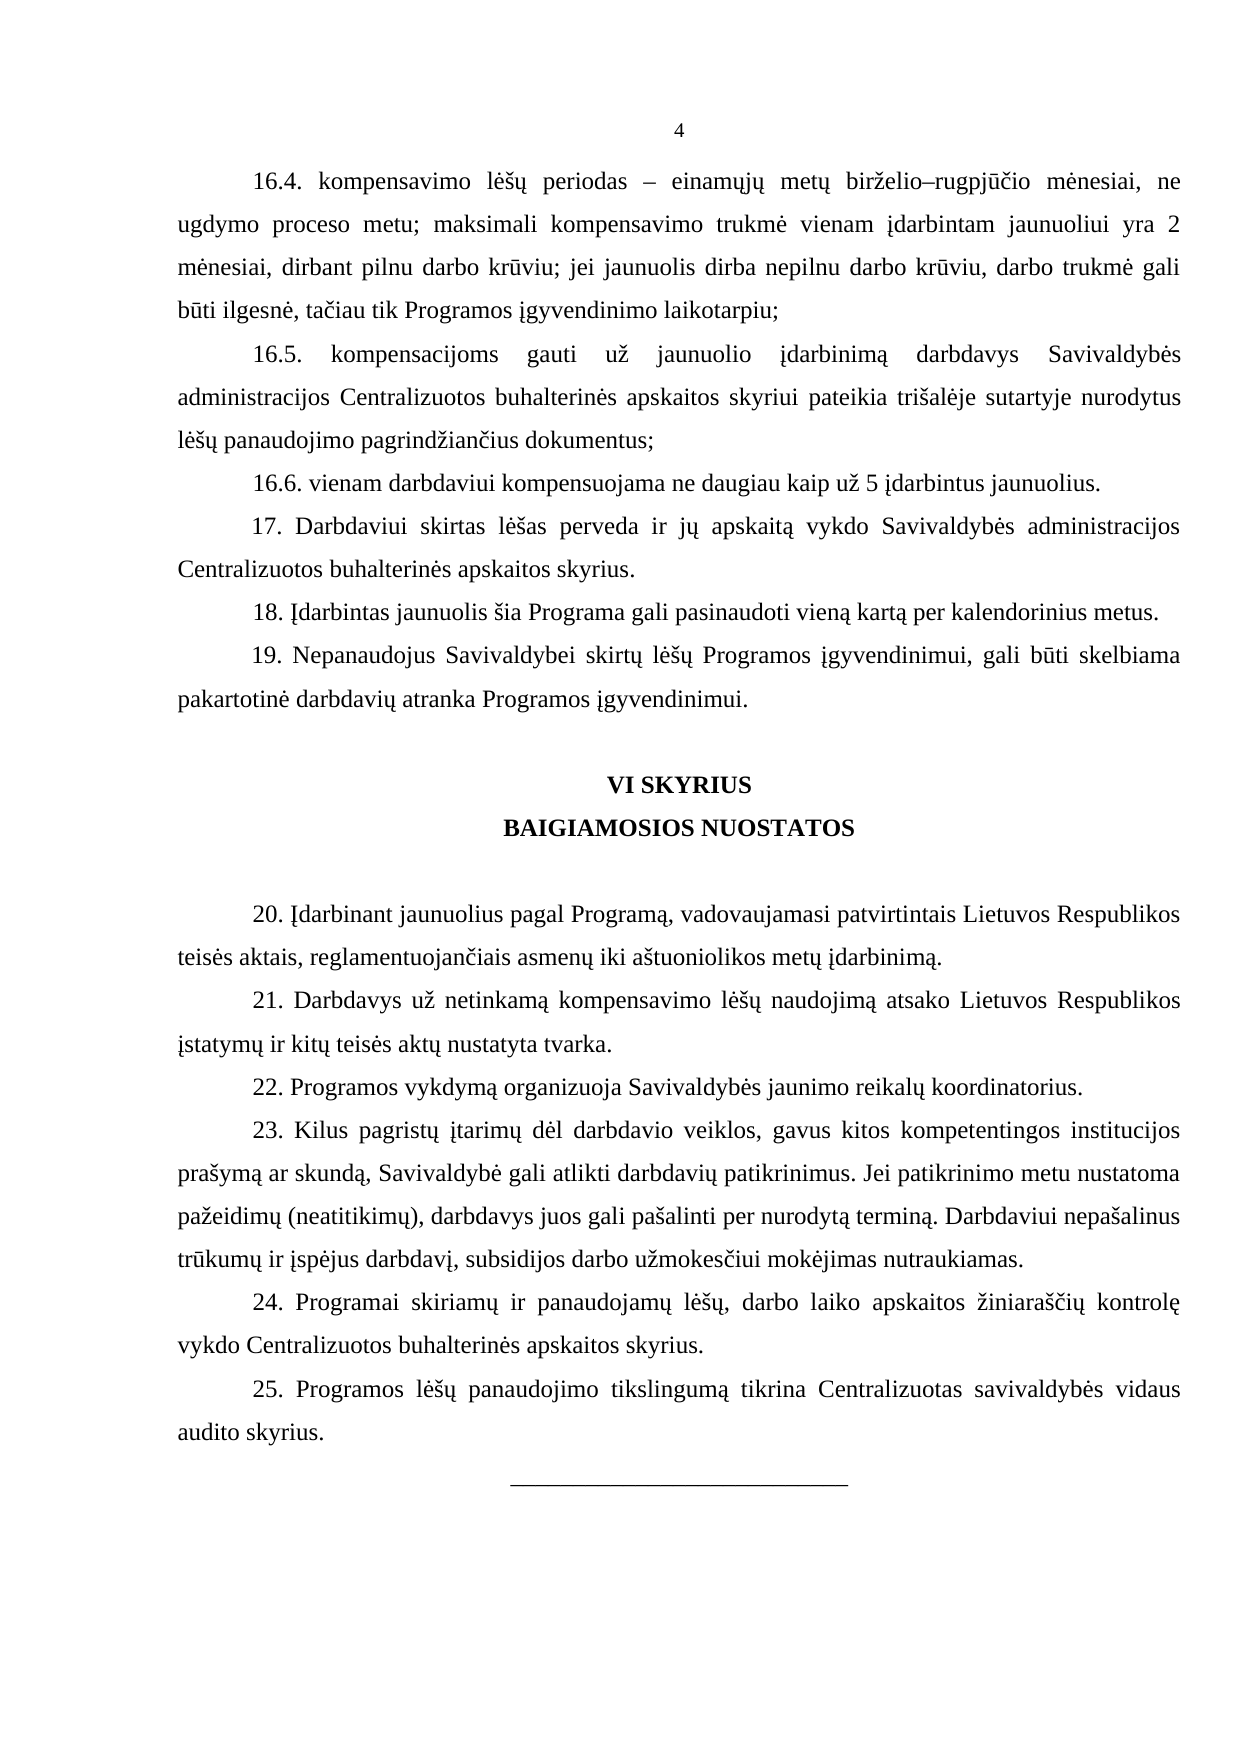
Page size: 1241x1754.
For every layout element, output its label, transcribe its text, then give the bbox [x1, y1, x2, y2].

text 20. Įdarbinant jaunuolius pagal Programą, vadovaujamasi patvirtintais Lietuvos Respublikos teisės aktais, reglamentuojančiais asmenų iki aštuoniolikos metų įdarbinimą. [177, 899, 1181, 971]
text 23. Kilus pagristų įtarimų dėl darbdavio veiklos, gavus kitos kompetentingos institucijos prašymą ar skundą, Savivaldybė gali atlikti darbdavių patikrinimus. Jei patikrinimo metu nustatoma pažeidimų (neatitikimų), darbdavys juos gali pašalinti per nurodytą terminą. Darbdaviui nepašalinus trūkumų ir įspėjus darbdavį, subsidijos darbo užmokesčiui mokėjimas nutraukiamas. [177, 1115, 1181, 1273]
text BAIGIAMOSIOS NUOSTATOS [177, 813, 1181, 842]
text 21. Darbdavys už netinkamą kompensavimo lėšų naudojimą atsako Lietuvos Respublikos įstatymų ir kitų teisės aktų nustatyta tvarka. [177, 986, 1181, 1057]
text VI SKYRIUS [177, 770, 1181, 799]
text 18. Įdarbintas jaunuolis šia Programa gali pasinaudoti vieną kartą per kalendorinius metus. [177, 597, 1181, 626]
text 25. Programos lėšų panaudojimo tikslingumą tikrina Centralizuotas savivaldybės vidaus audito skyrius. [177, 1374, 1181, 1446]
text 19. Nepanaudojus Savivaldybei skirtų lėšų Programos įgyvendinimui, gali būti skelbiama pakartotinė darbdavių atranka Programos įgyvendinimui. [177, 641, 1181, 712]
text 22. Programos vykdymą organizuoja Savivaldybės jaunimo reikalų koordinatorius. [177, 1072, 1181, 1101]
text 16.6. vienam darbdaviui kompensuojama ne daugiau kaip už 5 įdarbintus jaunuolius. [177, 468, 1181, 497]
text 16.5. kompensacijoms gauti už jaunuolio įdarbinimą darbdavys Savivaldybės administracijos Centralizuotos buhalterinės apskaitos skyriui pateikia trišalėje sutartyje nurodytus lėšų panaudojimo pagrindžiančius dokumentus; [177, 339, 1181, 454]
text 24. Programai skiriamų ir panaudojamų lėšų, darbo laiko apskaitos žiniaraščių kontrolę vykdo Centralizuotos buhalterinės apskaitos skyrius. [177, 1287, 1181, 1359]
text 16.4. kompensavimo lėšų periodas – einamųjų metų birželio–rugpjūčio mėnesiai, ne ugdymo proceso metu; maksimali kompensavimo trukmė vienam įdarbintam jaunuoliui yra 2 mėnesiai, dirbant pilnu darbo krūviu; jei jaunuolis dirba nepilnu darbo krūviu, darbo trukmė gali būti ilgesnė, tačiau tik Programos įgyvendinimo laikotarpiu; [177, 166, 1181, 324]
text 17. Darbdaviui skirtas lėšas perveda ir jų apskaitą vykdo Savivaldybės administracijos Centralizuotos buhalterinės apskaitos skyrius. [177, 511, 1181, 583]
text ___________________________ [177, 1460, 1181, 1489]
